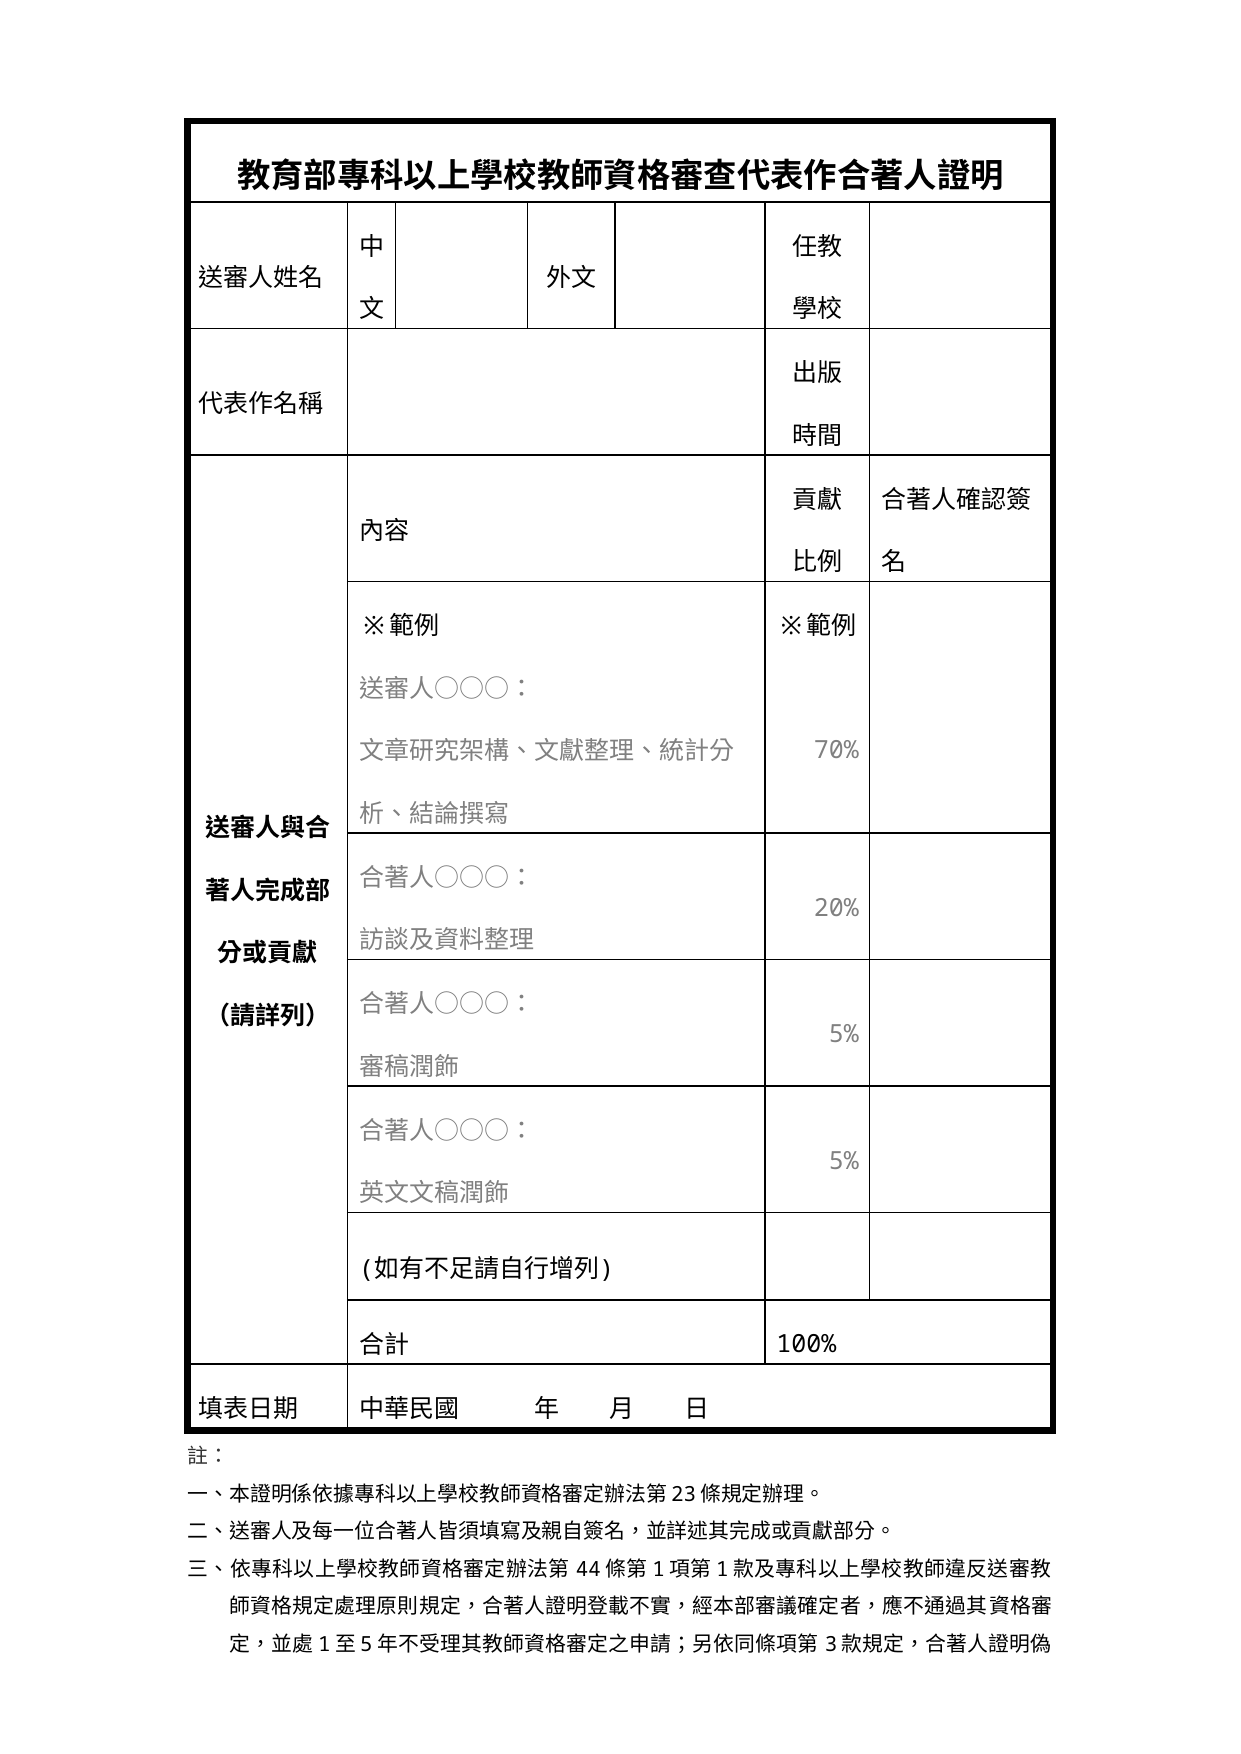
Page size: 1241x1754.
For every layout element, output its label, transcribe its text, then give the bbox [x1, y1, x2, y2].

table_cell [870, 582, 1050, 832]
table_cell 填表日期 [191, 1365, 347, 1427]
table_cell [870, 203, 1050, 327]
table_cell 貢獻 比例 [766, 456, 869, 581]
table_cell 任教 學校 [766, 203, 869, 327]
table_cell [766, 1213, 869, 1299]
table_cell 中文 [348, 203, 395, 327]
table_cell 合著人○○○： 審稿潤飾 [348, 960, 764, 1085]
table_cell 送審人與合著人完成部分或貢獻 （請詳列） [191, 456, 347, 1363]
table_header 教育部專科以上學校教師資格審查代表作合著人證明 [191, 124, 1050, 201]
table_cell [870, 834, 1050, 959]
table_cell [348, 329, 764, 454]
table_cell 合著人○○○： 訪談及資料整理 [348, 834, 764, 959]
table_cell [616, 203, 764, 327]
table_cell ※範例 70% [766, 582, 869, 832]
table_cell 內容 [348, 456, 764, 581]
table_cell 合計 [348, 1301, 764, 1363]
table_cell 5% [766, 960, 869, 1085]
table_cell 送審人姓名 [191, 203, 347, 327]
table_cell 合著人○○○： 英文文稿潤飾 [348, 1087, 764, 1212]
text 三、依專科以上學校教師資格審定辦法第44條第1項第1款及專科以上學校教師違反送審教師資格規定處理原則規定，合著人證明登載不實，經本部審議確定者，應不通過其資格審定，並處1至5年不受理其教師資格審定之申請；另依同條項第3款規定，合著人證明偽 [187, 1546, 1053, 1658]
text 註： [187, 1434, 1053, 1471]
table_cell 出版 時間 [766, 329, 869, 454]
table_cell [870, 1087, 1050, 1212]
table_cell 20% [766, 834, 869, 959]
table_cell 代表作名稱 [191, 329, 347, 454]
table_cell [870, 329, 1050, 454]
table_cell 中華民國○○○年○○月○○日 [348, 1365, 1050, 1427]
table_cell ※範例 送審人○○○： 文章研究架構、文獻整理、統計分析、結論撰寫 [348, 582, 764, 832]
table_cell (如有不足請自行增列) [348, 1213, 764, 1299]
table_cell [396, 203, 527, 327]
table_cell 100% [766, 1301, 1050, 1363]
table_cell 合著人確認簽名 [870, 456, 1050, 581]
table_cell [870, 960, 1050, 1085]
text 一、本證明係依據專科以上學校教師資格審定辦法第23條規定辦理。 [187, 1471, 1053, 1508]
table_cell [870, 1213, 1050, 1299]
text 二、送審人及每一位合著人皆須填寫及親自簽名，並詳述其完成或貢獻部分。 [187, 1508, 1053, 1546]
table_cell 5% [766, 1087, 869, 1212]
table_cell 外文 [528, 203, 614, 327]
